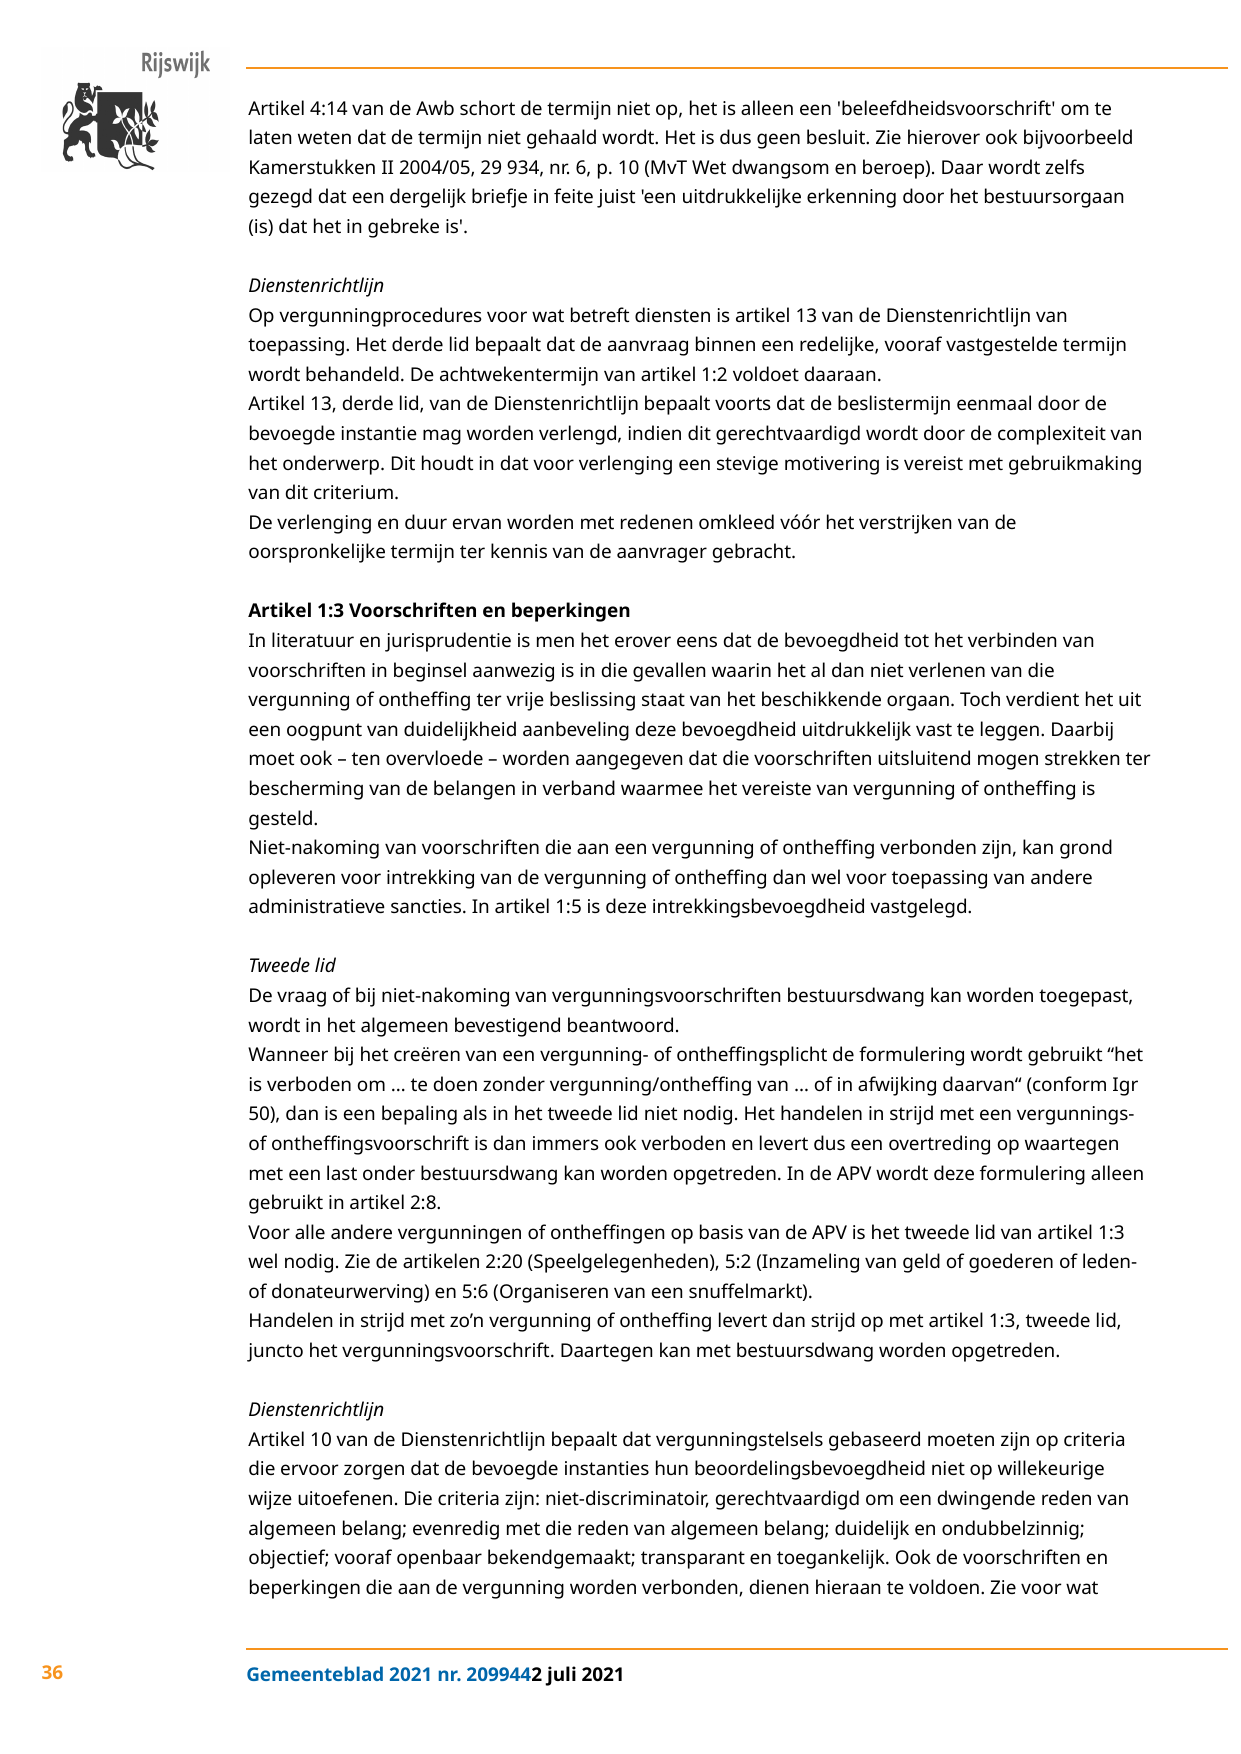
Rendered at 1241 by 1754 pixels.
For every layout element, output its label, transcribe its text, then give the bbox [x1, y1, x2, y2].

text Wanneer bij het creëren van een vergunning- of ontheffingsplicht de formulering wordt gebruikt “het is verboden om … te doen zonder vergunning/ontheffing van … of in afwijking daarvan“ (conform Igr 50), dan is een bepaling als in het tweede lid niet nodig. Het handelen in strijd met een vergunnings- of ontheffingsvoorschrift is dan immers ook verboden en levert dus een overtreding op waartegen met een last onder bestuursdwang kan worden opgetreden. In de APV wordt deze formulering alleen gebruikt in artikel 2:8. [248, 1041, 1152, 1215]
text Voor alle andere vergunningen of ontheffingen op basis van de APV is het tweede lid van artikel 1:3 wel nodig. Zie de artikelen 2:20 (Speelgelegenheden), 5:2 (Inzameling van geld of goederen of leden- of donateurwerving) en 5:6 (Organiseren van een snuffelmarkt). [248, 1219, 1152, 1304]
text In literatuur en jurisprudentie is men het erover eens dat de bevoegdheid tot het verbinden van voorschriften in beginsel aanwezig is in die gevallen waarin het al dan niet verlenen van die vergunning of ontheffing ter vrije beslissing staat van het beschikkende orgaan. Toch verdient het uit een oogpunt van duidelijkheid aanbeveling deze bevoegdheid uitdrukkelijk vast te leggen. Daarbij moet ook – ten overvloede – worden aangegeven dat die voorschriften uitsluitend mogen strekken ter bescherming van de belangen in verband waarmee het vereiste van vergunning of ontheffing is gesteld. [248, 627, 1152, 831]
text De vraag of bij niet-nakoming van vergunningsvoorschriften bestuursdwang kan worden toegepast, wordt in het algemeen bevestigend beantwoord. [248, 982, 1152, 1038]
text Artikel 10 van de Dienstenrichtlijn bepaalt dat vergunningstelsels gebaseerd moeten zijn op criteria die ervoor zorgen dat de bevoegde instanties hun beoordelingsbevoegdheid niet op willekeurige wijze uitoefenen. Die criteria zijn: niet-discriminatoir, gerechtvaardigd om een dwingende reden van algemeen belang; evenredig met die reden van algemeen belang; duidelijk en ondubbelzinnig; objectief; vooraf openbaar bekendgemaakt; transparant en toegankelijk. Ook de voorschriften en beperkingen die aan de vergunning worden verbonden, dienen hieraan te voldoen. Zie voor wat [248, 1426, 1152, 1600]
text Artikel 13, derde lid, van de Dienstenrichtlijn bepaalt voorts dat de beslistermijn eenmaal door de bevoegde instantie mag worden verlengd, indien dit gerechtvaardigd wordt door de complexiteit van het onderwerp. Dit houdt in dat voor verlenging een stevige motivering is vereist met gebruikmaking van dit criterium. [248, 391, 1152, 505]
picture [41, 47, 231, 172]
text Artikel 1:3 Voorschriften en beperkingen [248, 598, 1152, 623]
text Handelen in strijd met zo’n vergunning of ontheffing levert dan strijd op met artikel 1:3, tweede lid, juncto het vergunningsvoorschrift. Daartegen kan met bestuursdwang worden opgetreden. [248, 1308, 1152, 1363]
text Niet-nakoming van voorschriften die aan een vergunning of ontheffing verbonden zijn, kan grond opleveren voor intrekking van de vergunning of ontheffing dan wel voor toepassing van andere administratieve sancties. In artikel 1:5 is deze intrekkingsbevoegdheid vastgelegd. [248, 834, 1152, 919]
text Artikel 4:14 van de Awb schort de termijn niet op, het is alleen een 'beleefdheidsvoorschrift' om te laten weten dat de termijn niet gehaald wordt. Het is dus geen besluit. Zie hierover ook bijvoorbeeld Kamerstukken II 2004/05, 29 934, nr. 6, p. 10 (MvT Wet dwangsom en beroep). Daar wordt zelfs gezegd dat een dergelijk briefje in feite juist 'een uitdrukkelijke erkenning door het bestuursorgaan (is) dat het in gebreke is'. [248, 95, 1152, 239]
text Tweede lid [248, 953, 1152, 978]
text Dienstenrichtlijn [248, 1396, 1152, 1422]
text De verlenging en duur ervan worden met redenen omkleed vóór het verstrijken van de oorspronkelijke termijn ter kennis van de aanvrager gebracht. [248, 509, 1152, 564]
text Dienstenrichtlijn [248, 272, 1152, 298]
text Op vergunningprocedures voor wat betreft diensten is artikel 13 van de Dienstenrichtlijn van toepassing. Het derde lid bepaalt dat de aanvraag binnen een redelijke, vooraf vastgestelde termijn wordt behandeld. De achtwekentermijn van artikel 1:2 voldoet daaraan. [248, 302, 1152, 387]
